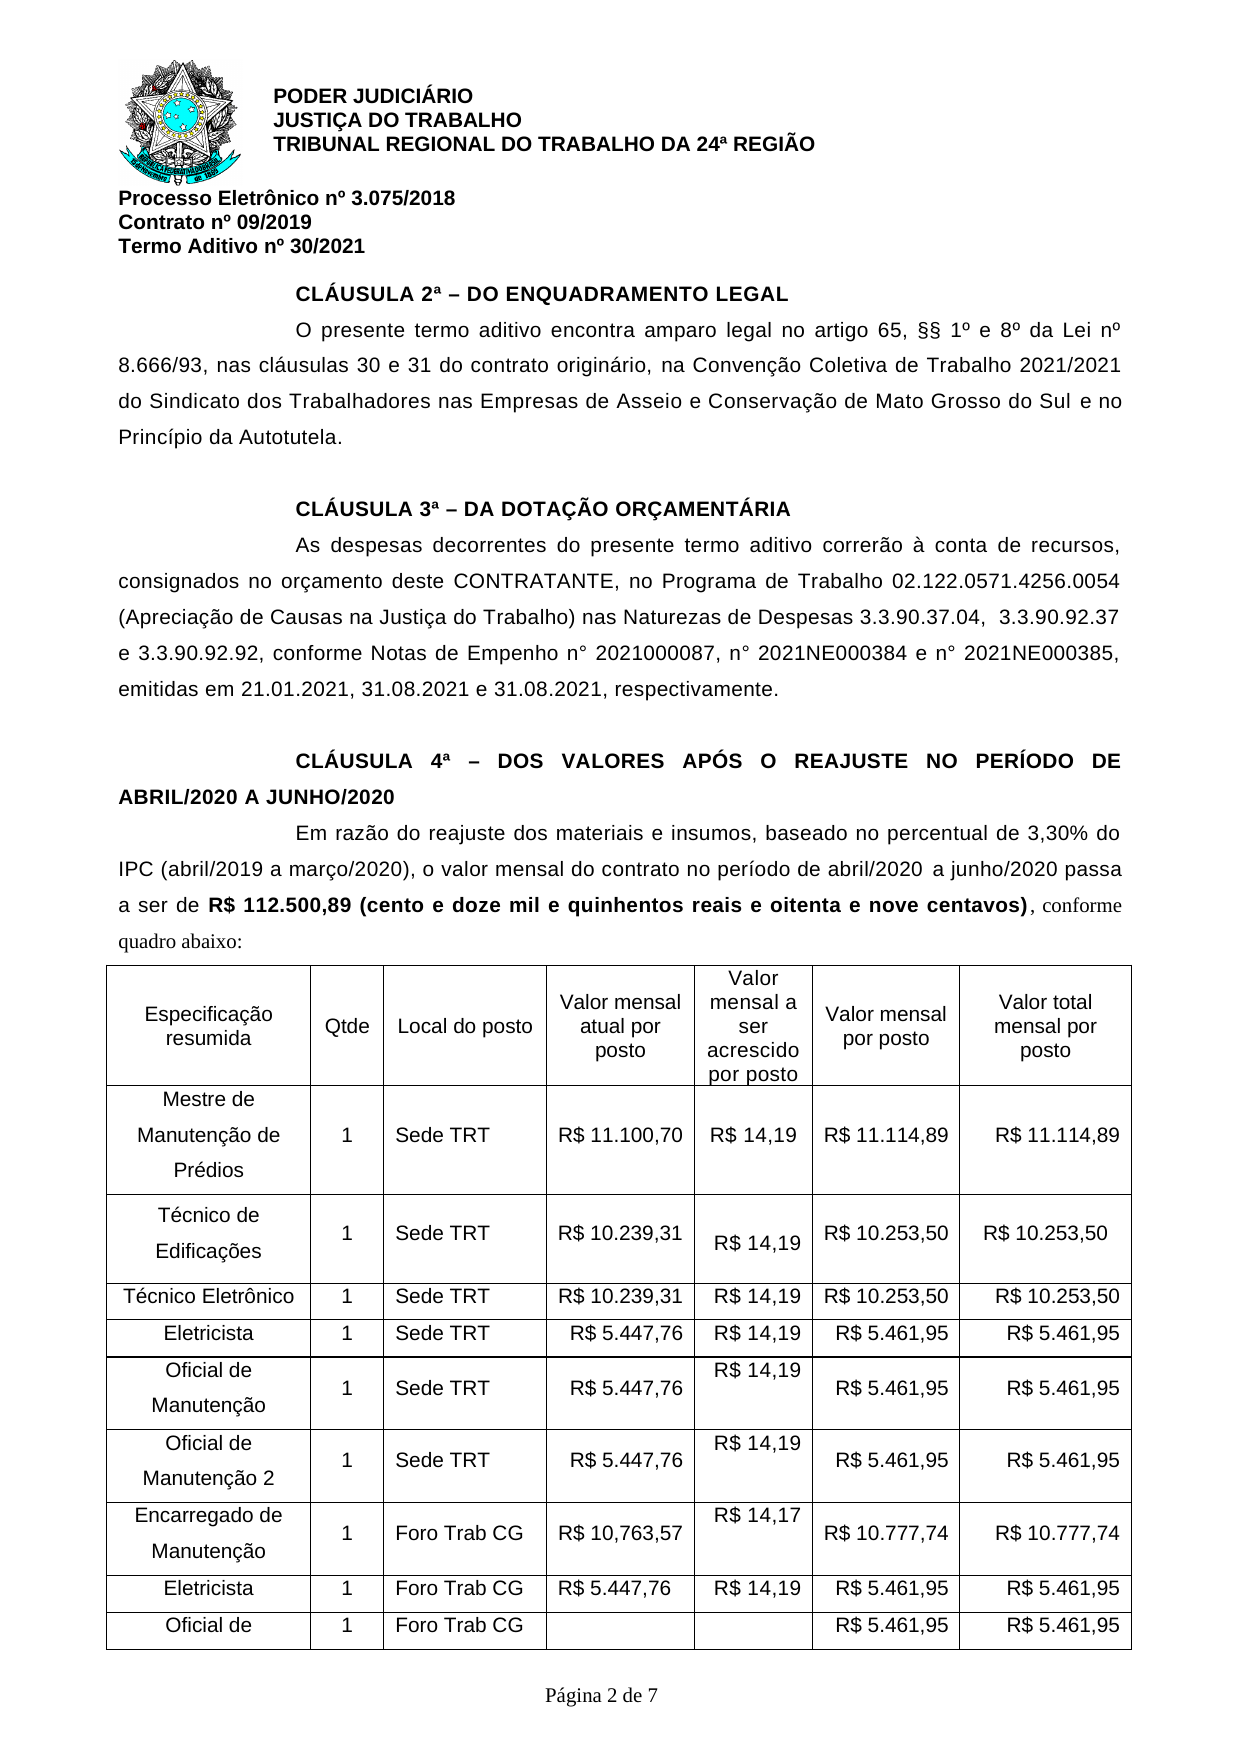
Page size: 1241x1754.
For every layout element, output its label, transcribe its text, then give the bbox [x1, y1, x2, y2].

table_cell R$ 14,19 [695, 1358, 812, 1429]
table_cell 1 [311, 1284, 383, 1319]
text CLÁUSULA 4ª – DOS VALORES APÓS O REAJUSTE NO PERÍODO DE ABRIL/2020 A JUNHO/2020 [118, 749, 1122, 808]
text CLÁUSULA 3ª – DA DOTAÇÃO ORÇAMENTÁRIA [118, 497, 1122, 521]
table_cell R$ 5.461,95 [960, 1430, 1131, 1502]
table_cell R$ 11.114,89 [960, 1086, 1131, 1194]
table_cell R$ 5.461,95 [813, 1430, 959, 1502]
table_header Local do posto [384, 966, 546, 1085]
table_cell R$ 5.447,76 [547, 1358, 694, 1429]
table_cell R$ 10.777,74 [813, 1503, 959, 1575]
table_cell R$ 14,19 [695, 1086, 812, 1194]
table_cell 1 [311, 1430, 383, 1502]
table_cell Sede TRT [384, 1086, 546, 1194]
table_cell Sede TRT [384, 1195, 546, 1282]
table_cell R$ 11.100,70 [547, 1086, 694, 1194]
table_cell [547, 1613, 694, 1649]
table_header Especificação resumida [107, 966, 310, 1085]
table_cell Técnico Eletrônico [107, 1284, 310, 1319]
table_header Valor mensal atual por posto [547, 966, 694, 1085]
table_cell R$ 11.114,89 [813, 1086, 959, 1194]
table_cell R$ 10.253,50 [813, 1195, 959, 1282]
table_cell R$ 5.461,95 [960, 1576, 1131, 1612]
table_cell 1 [311, 1358, 383, 1429]
table_cell Técnico de Edificações [107, 1195, 310, 1282]
table_cell R$ 14,19 [695, 1576, 812, 1612]
table_cell R$ 14,19 [695, 1430, 812, 1502]
table_cell Foro Trab CG [384, 1576, 546, 1612]
table_cell Eletricista [107, 1320, 310, 1356]
table_cell Eletricista [107, 1576, 310, 1612]
table_cell Foro Trab CG [384, 1613, 546, 1649]
table_cell R$ 5.461,95 [813, 1613, 959, 1649]
table_cell R$ 5.447,76 [547, 1576, 694, 1612]
table_cell Sede TRT [384, 1430, 546, 1502]
table_cell R$ 14,17 [695, 1503, 812, 1575]
table_cell R$ 10.777,74 [960, 1503, 1131, 1575]
text CLÁUSULA 2ª – DO ENQUADRAMENTO LEGAL [118, 281, 1119, 305]
table_cell Oficial de Manutenção 2 [107, 1430, 310, 1502]
table_cell R$ 5.461,95 [813, 1358, 959, 1429]
table_cell [695, 1613, 812, 1649]
table_cell R$ 5.461,95 [813, 1576, 959, 1612]
table_cell Oficial de Manutenção [107, 1358, 310, 1429]
picture [118, 59, 243, 186]
table_cell R$ 14,19 [695, 1320, 812, 1356]
table_cell 1 [311, 1195, 383, 1282]
text As despesas decorrentes do presente termo aditivo correrão à conta de recursos, consignados no orçamento deste CONTRATANTE, no Programa de Trabalho 02.122.0571.4256.0054 (Apreciação de Causas na Justiça do Trabalho) nas Naturezas de Despesas 3.3.90.37.04, 3.3.90.92.37 e 3.3.90.92.92, conforme Notas de Empenho n° 2021000087, n° 2021NE000384 e n° 2021NE000385, emitidas em 21.01.2021, 31.08.2021 e 31.08.2021, respectivamente. [118, 533, 1122, 701]
table_cell 1 [311, 1320, 383, 1356]
table_cell 1 [311, 1613, 383, 1649]
table_cell Oficial de [107, 1613, 310, 1649]
table_cell R$ 5.461,95 [960, 1320, 1131, 1356]
text O presente termo aditivo encontra amparo legal no artigo 65, §§ 1º e 8º da Lei nº 8.666/93, nas cláusulas 30 e 31 do contrato originário, na Convenção Coletiva de Trabalho 2021/2021 do Sindicato dos Trabalhadores nas Empresas de Asseio e Conservação de Mato Grosso do Sul e no Princípio da Autotutela. [118, 317, 1122, 449]
table_cell R$ 10.239,31 [547, 1195, 694, 1282]
table_cell R$ 5.461,95 [960, 1358, 1131, 1429]
table_cell R$ 14,19 [695, 1195, 812, 1282]
table_cell 1 [311, 1503, 383, 1575]
table_cell Mestre de Manutenção de Prédios [107, 1086, 310, 1194]
text Em razão do reajuste dos materiais e insumos, baseado no percentual de 3,30% do IPC (abril/2019 a março/2020), o valor mensal do contrato no período de abril/2020 a junho/2020 passa a ser de R$ 112.500,89 (cento e doze mil e quinhentos reais e oitenta e nove centavos), conforme quadro abaixo: [118, 821, 1122, 953]
table_cell R$ 10.239,31 [547, 1284, 694, 1319]
table_header Valor mensal por posto [813, 966, 959, 1085]
table_header Valor total mensal por posto [960, 966, 1131, 1085]
table_cell Encarregado de Manutenção [107, 1503, 310, 1575]
table_cell R$ 10,763,57 [547, 1503, 694, 1575]
table_cell 1 [311, 1086, 383, 1194]
table_cell R$ 10.253,50 [813, 1284, 959, 1319]
table_cell Sede TRT [384, 1284, 546, 1319]
table_cell R$ 5.461,95 [813, 1320, 959, 1356]
table_cell R$ 5.447,76 [547, 1430, 694, 1502]
table_cell R$ 10.253,50 [960, 1195, 1131, 1282]
table_header Valor mensal a ser acrescido por posto [695, 966, 812, 1085]
table_cell R$ 5.447,76 [547, 1320, 694, 1356]
table_cell 1 [311, 1576, 383, 1612]
table_cell R$ 10.253,50 [960, 1284, 1131, 1319]
table_header Qtde [311, 966, 383, 1085]
table_cell R$ 5.461,95 [960, 1613, 1131, 1649]
table_cell Sede TRT [384, 1320, 546, 1356]
table_cell Sede TRT [384, 1358, 546, 1429]
table_cell R$ 14,19 [695, 1284, 812, 1319]
table_cell Foro Trab CG [384, 1503, 546, 1575]
